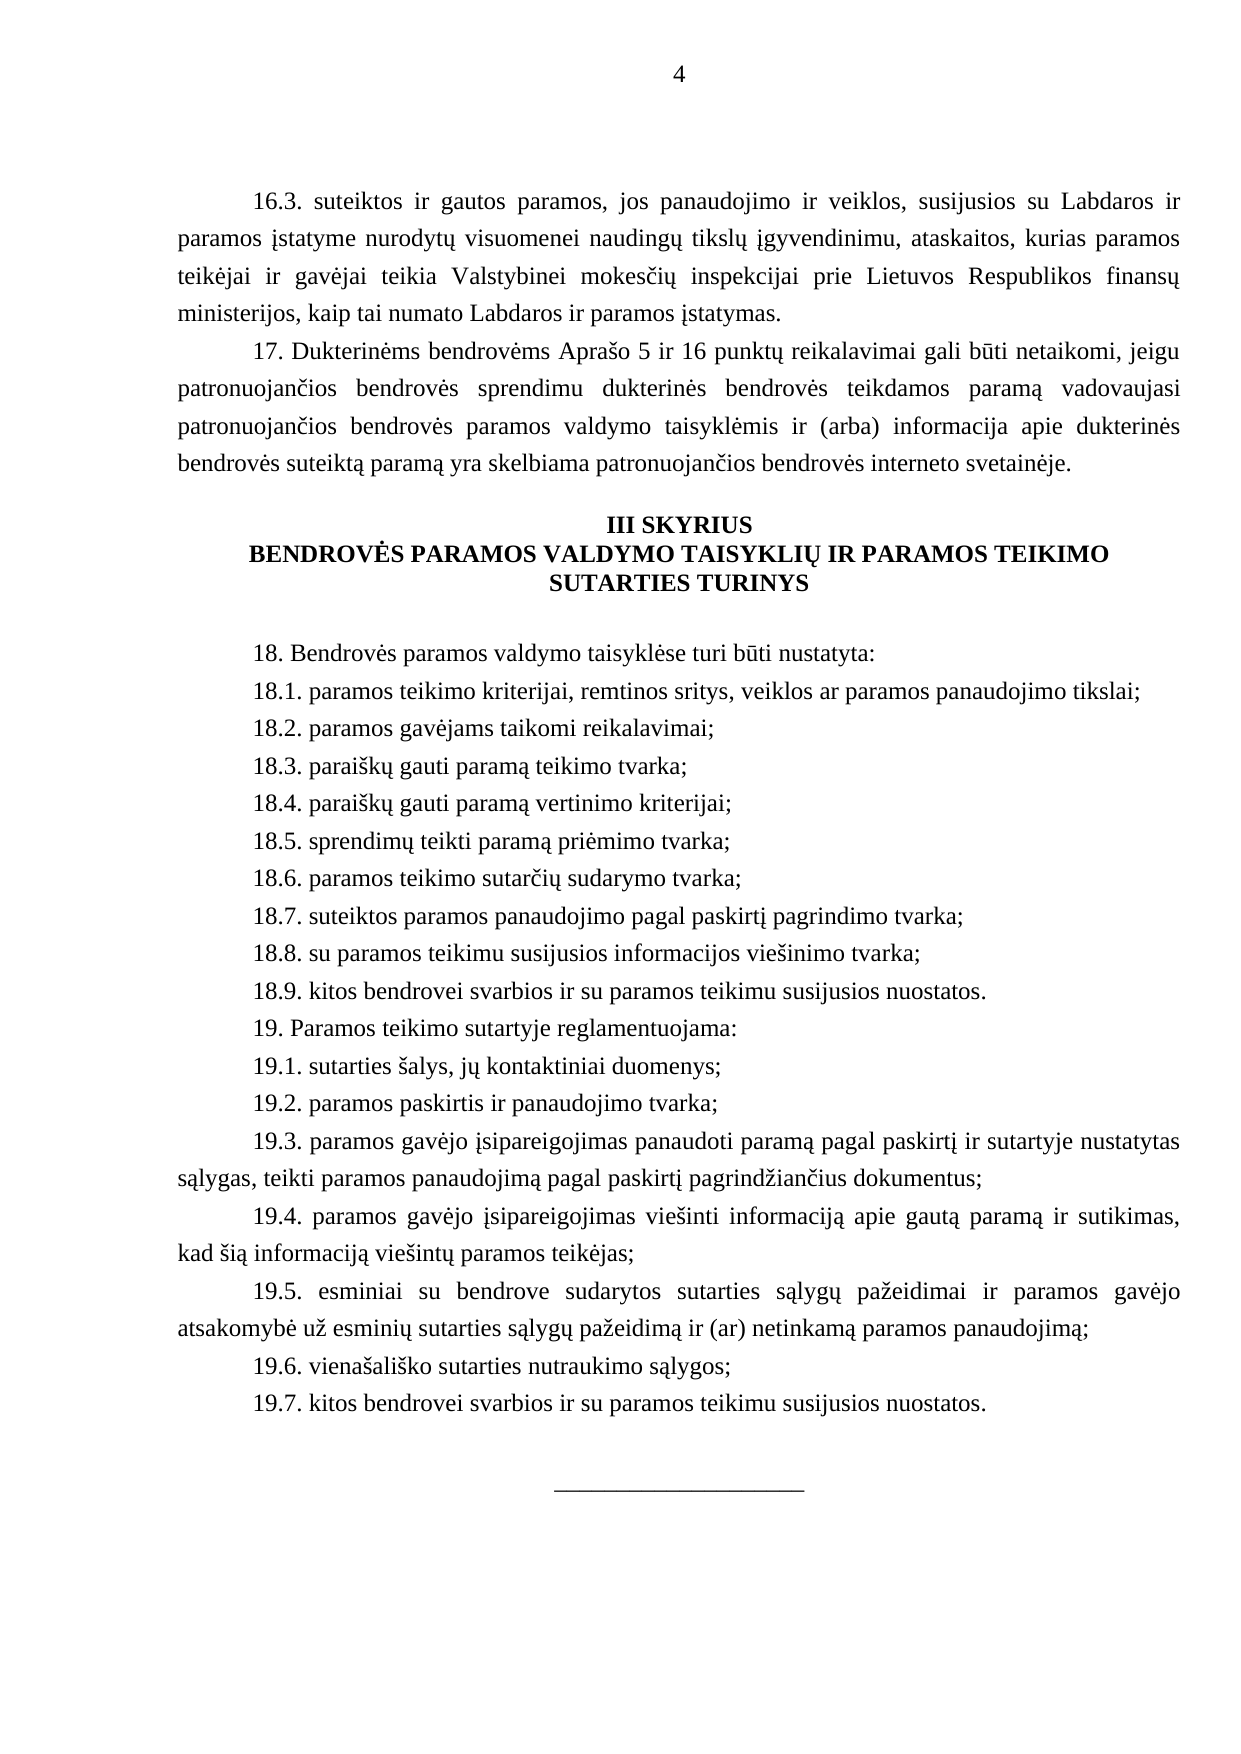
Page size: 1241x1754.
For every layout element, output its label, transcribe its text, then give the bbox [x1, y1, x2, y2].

text 19.2. paramos paskirtis ir panaudojimo tvarka; [177, 1079, 1181, 1117]
text 18.4. paraiškų gauti paramą vertinimo kriterijai; [177, 779, 1181, 817]
text 18.3. paraiškų gauti paramą teikimo tvarka; [177, 742, 1181, 779]
text 19.3. paramos gavėjo įsipareigojimas panaudoti paramą pagal paskirtį ir sutartyje nustatytas sąlygas, teikti paramos panaudojimą pagal paskirtį pagrindžiančius dokumentus; [177, 1117, 1181, 1192]
text 18.9. kitos bendrovei svarbios ir su paramos teikimu susijusios nuostatos. [177, 967, 1181, 1004]
text 19.1. sutarties šalys, jų kontaktiniai duomenys; [177, 1042, 1181, 1079]
text 18.2. paramos gavėjams taikomi reikalavimai; [177, 704, 1181, 742]
text 19.5. esminiai su bendrove sudarytos sutarties sąlygų pažeidimai ir paramos gavėjo atsakomybė už esminių sutarties sąlygų pažeidimą ir (ar) netinkamą paramos panaudojimą; [177, 1267, 1181, 1342]
text 18.6. paramos teikimo sutarčių sudarymo tvarka; [177, 854, 1181, 892]
text 19. Paramos teikimo sutartyje reglamentuojama: [177, 1004, 1181, 1042]
text 18.8. su paramos teikimu susijusios informacijos viešinimo tvarka; [177, 929, 1181, 967]
text 19.4. paramos gavėjo įsipareigojimas viešinti informaciją apie gautą paramą ir sutikimas, kad šią informaciją viešintų paramos teikėjas; [177, 1192, 1181, 1267]
text 17. Dukterinėms bendrovėms Aprašo 5 ir 16 punktų reikalavimai gali būti netaikomi, jeigu patronuojančios bendrovės sprendimu dukterinės bendrovės teikdamos paramą vadovaujasi patronuojančios bendrovės paramos valdymo taisyklėmis ir (arba) informacija apie dukterinės bendrovės suteiktą paramą yra skelbiama patronuojančios bendrovės interneto svetainėje. [177, 327, 1181, 477]
text 18. Bendrovės paramos valdymo taisyklėse turi būti nustatyta: [177, 629, 1181, 667]
text 19.6. vienašališko sutarties nutraukimo sąlygos; [177, 1342, 1181, 1379]
text 18.7. suteiktos paramos panaudojimo pagal paskirtį pagrindimo tvarka; [177, 892, 1181, 929]
text 16.3. suteiktos ir gautos paramos, jos panaudojimo ir veiklos, susijusios su Labdaros ir paramos įstatyme nurodytų visuomenei naudingų tikslų įgyvendinimu, ataskaitos, kurias paramos teikėjai ir gavėjai teikia Valstybinei mokesčių inspekcijai prie Lietuvos Respublikos finansų ministerijos, kaip tai numato Labdaros ir paramos įstatymas. [177, 177, 1181, 327]
text 19.7. kitos bendrovei svarbios ir su paramos teikimu susijusios nuostatos. [177, 1379, 1181, 1417]
text 18.1. paramos teikimo kriterijai, remtinos sritys, veiklos ar paramos panaudojimo tikslai; [177, 667, 1181, 704]
text 18.5. sprendimų teikti paramą priėmimo tvarka; [177, 817, 1181, 854]
text –––––––––––––––––––– [177, 1474, 1181, 1503]
text III SKYRIUS [177, 510, 1181, 539]
text BENDROVĖS PARAMOS VALDYMO TAISYKLIŲ IR PARAMOS TEIKIMO SUTARTIES TURINYS [177, 539, 1181, 596]
